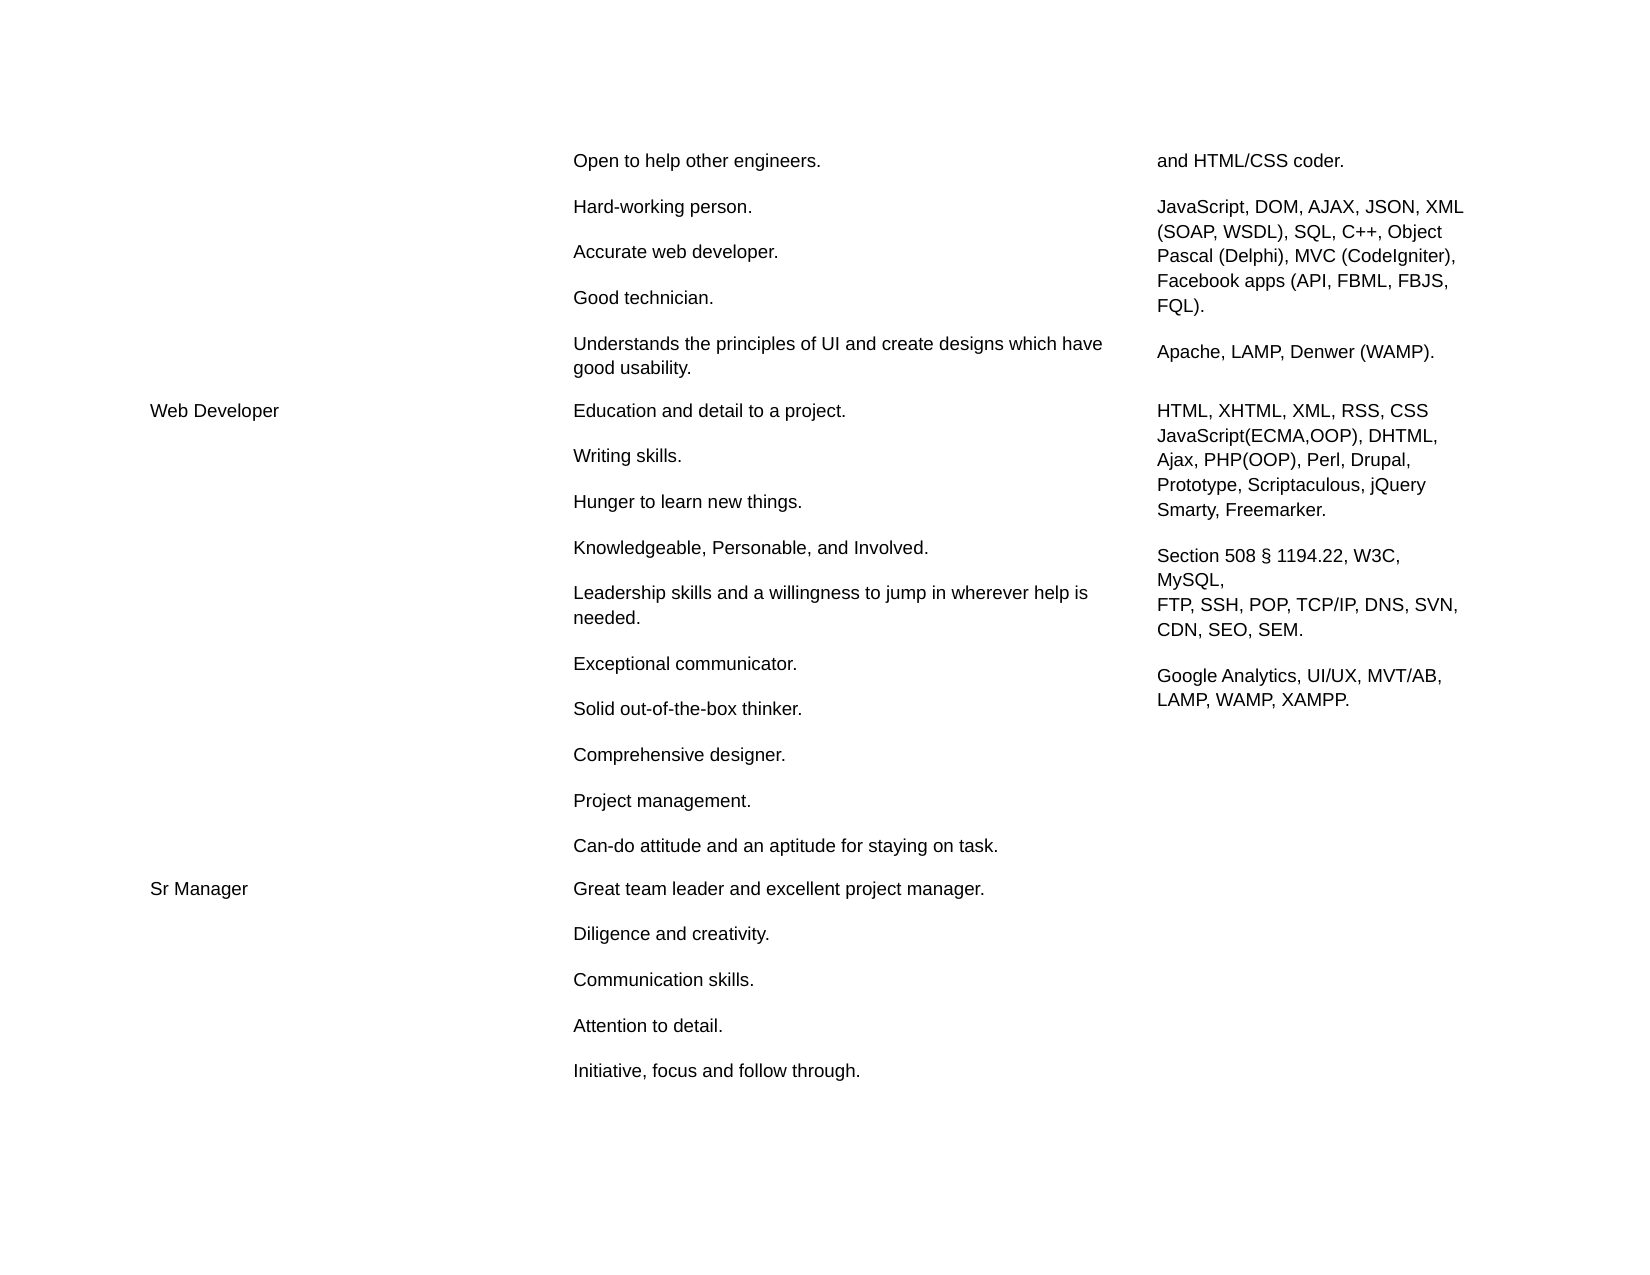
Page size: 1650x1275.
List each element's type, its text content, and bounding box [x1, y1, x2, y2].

table_cell Great team leader and excellent project manager. Diligence and creativity. Communication skills. Attention to detail. Initiative, focus and follow through. [562, 878, 1146, 1102]
table_cell and HTML/CSS coder. JavaScript, DOM, AJAX, JSON, XML (SOAP, WSDL), SQL, C++, Object Pascal (Delphi), MVC (CodeIgniter), Facebook apps (API, FBML, FBJS, FQL). Apache, LAMP, Denwer (WAMP). [1146, 150, 1479, 400]
table_cell [1146, 878, 1479, 1102]
table_cell Education and detail to a project. Writing skills. Hunger to learn new things. Knowledgeable, Personable, and Involved. Leadership skills and a willingness to jump in wherever help is needed. Exceptional communicator. Solid out-of-the-box thinker. Comprehensive designer. Project management. Can-do attitude and an aptitude for staying on task. [562, 400, 1146, 877]
table_cell Web Developer [139, 400, 562, 877]
table_cell Sr Manager [139, 878, 562, 1102]
table_cell Open to help other engineers. Hard-working person. Accurate web developer. Good technician. Understands the principles of UI and create designs which have good usability. [562, 150, 1146, 400]
table_cell [139, 150, 562, 400]
table_cell HTML, XHTML, XML, RSS, CSS JavaScript(ECMA,OOP), DHTML, Ajax, PHP(OOP), Perl, Drupal, Prototype, Scriptaculous, jQuery Smarty, Freemarker. Section 508 § 1194.22, W3C, MySQL, FTP, SSH, POP, TCP/IP, DNS, SVN, CDN, SEO, SEM. Google Analytics, UI/UX, MVT/AB, LAMP, WAMP, XAMPP. [1146, 400, 1479, 877]
